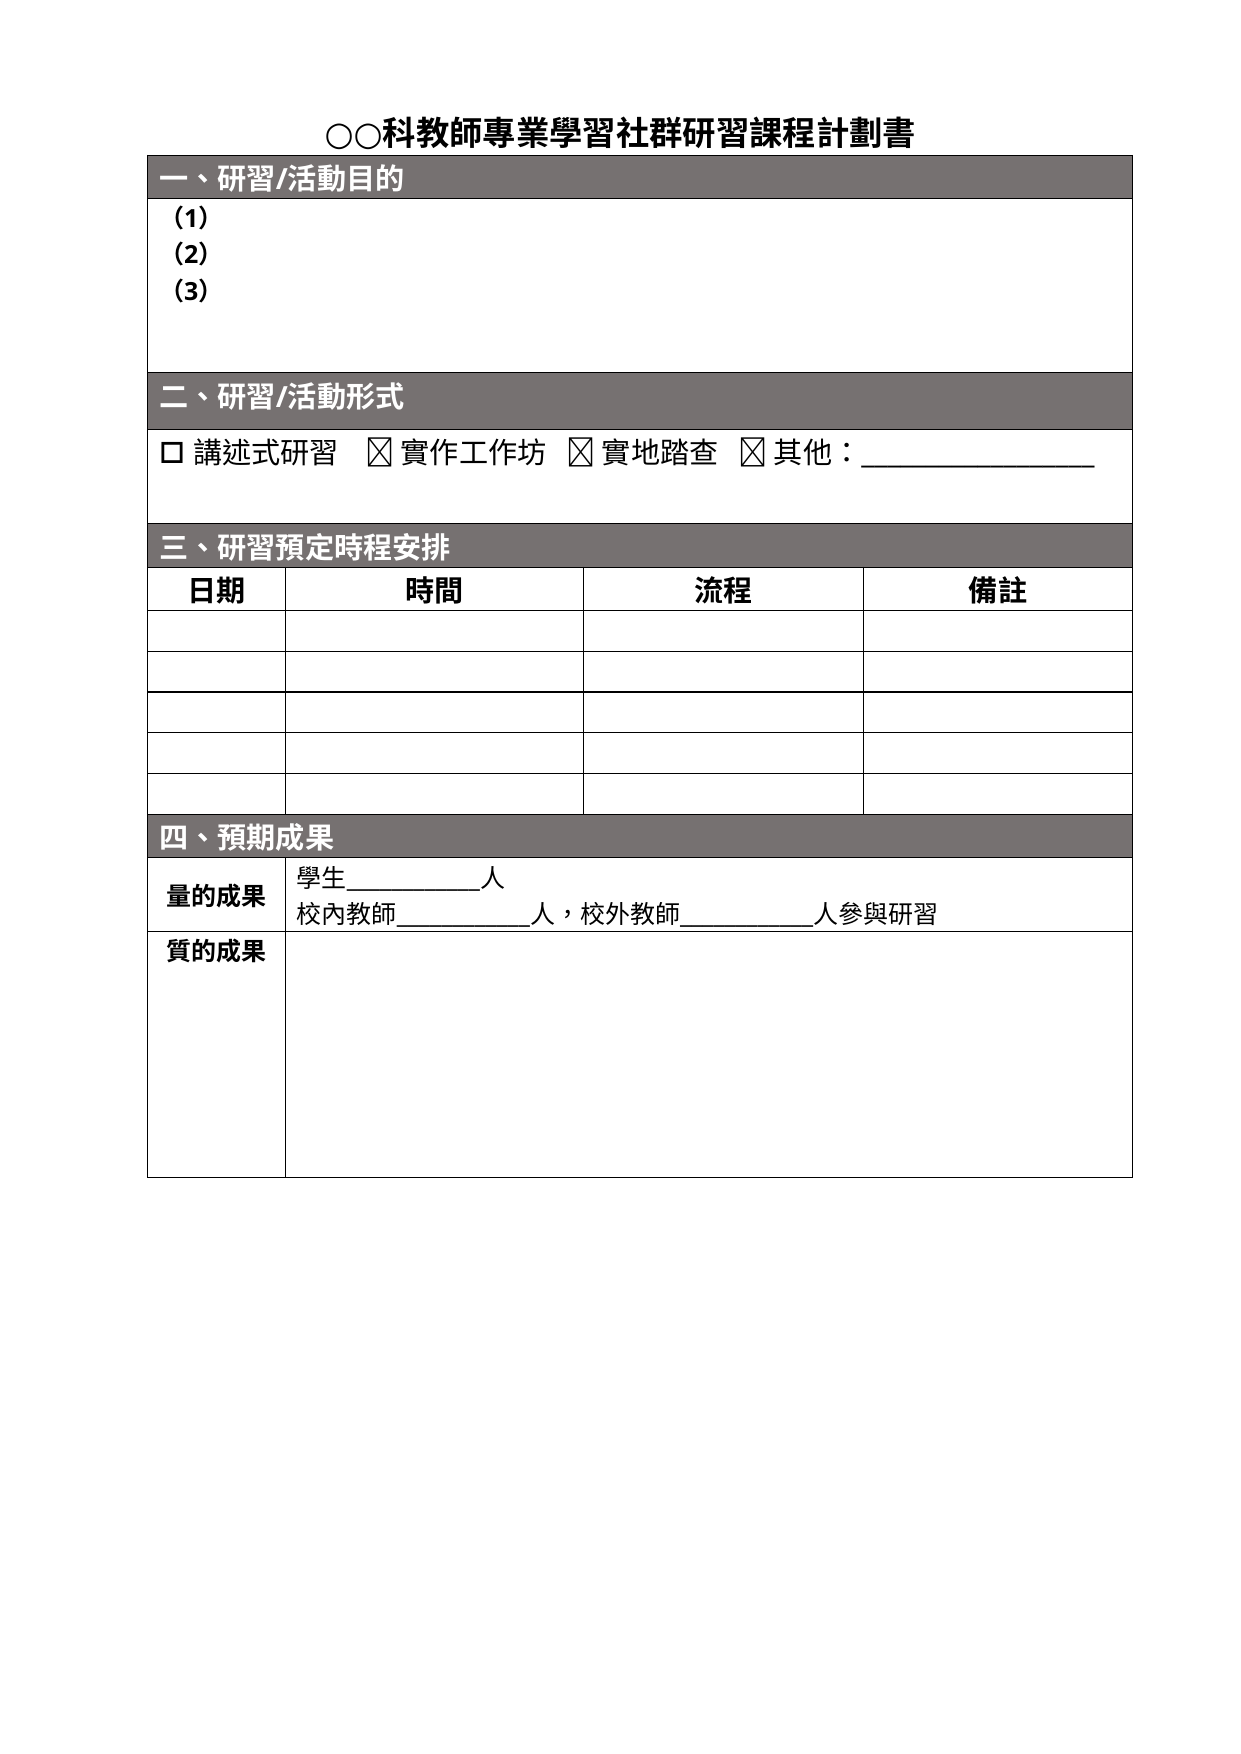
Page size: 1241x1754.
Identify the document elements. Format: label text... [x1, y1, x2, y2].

table_cell 流程 [584, 568, 863, 610]
table_cell [864, 652, 1132, 691]
table_cell [286, 932, 1132, 1177]
table_cell [864, 733, 1132, 773]
table_cell 量的成果 [148, 858, 285, 931]
table_cell [286, 611, 583, 651]
table_cell [584, 693, 863, 732]
table_cell [148, 652, 285, 691]
table_header 一、研習/活動目的 [148, 156, 1132, 198]
table_cell [864, 693, 1132, 732]
table_cell  講述式研習  實作工作坊  實地踏查  其他：__________________ [148, 430, 1132, 523]
table_cell [148, 733, 285, 773]
text ○○科教師專業學習社群研習課程計劃書 [106, 106, 1134, 155]
table_cell [864, 611, 1132, 651]
table_cell [584, 774, 863, 814]
table_cell [286, 693, 583, 732]
table_cell 二、研習/活動形式 [148, 373, 1132, 429]
table_cell [286, 774, 583, 814]
table_cell 備註 [864, 568, 1132, 610]
table_cell [286, 652, 583, 691]
table_cell 日期 [148, 568, 285, 610]
table_cell [148, 774, 285, 814]
table_cell 學生____________人 校內教師____________人，校外教師____________人參與研習 [286, 858, 1132, 931]
table_cell [286, 733, 583, 773]
table_cell [584, 611, 863, 651]
table_cell [148, 611, 285, 651]
table_cell （1） （2） （3） [148, 199, 1132, 372]
table_cell 三、研習預定時程安排 [148, 524, 1132, 567]
table_cell [584, 652, 863, 691]
table_cell [148, 693, 285, 732]
table_cell [584, 733, 863, 773]
table_cell 質的成果 [148, 932, 285, 1177]
table_cell [864, 774, 1132, 814]
table_cell 時間 [286, 568, 583, 610]
table_cell 四、預期成果 [148, 815, 1132, 857]
